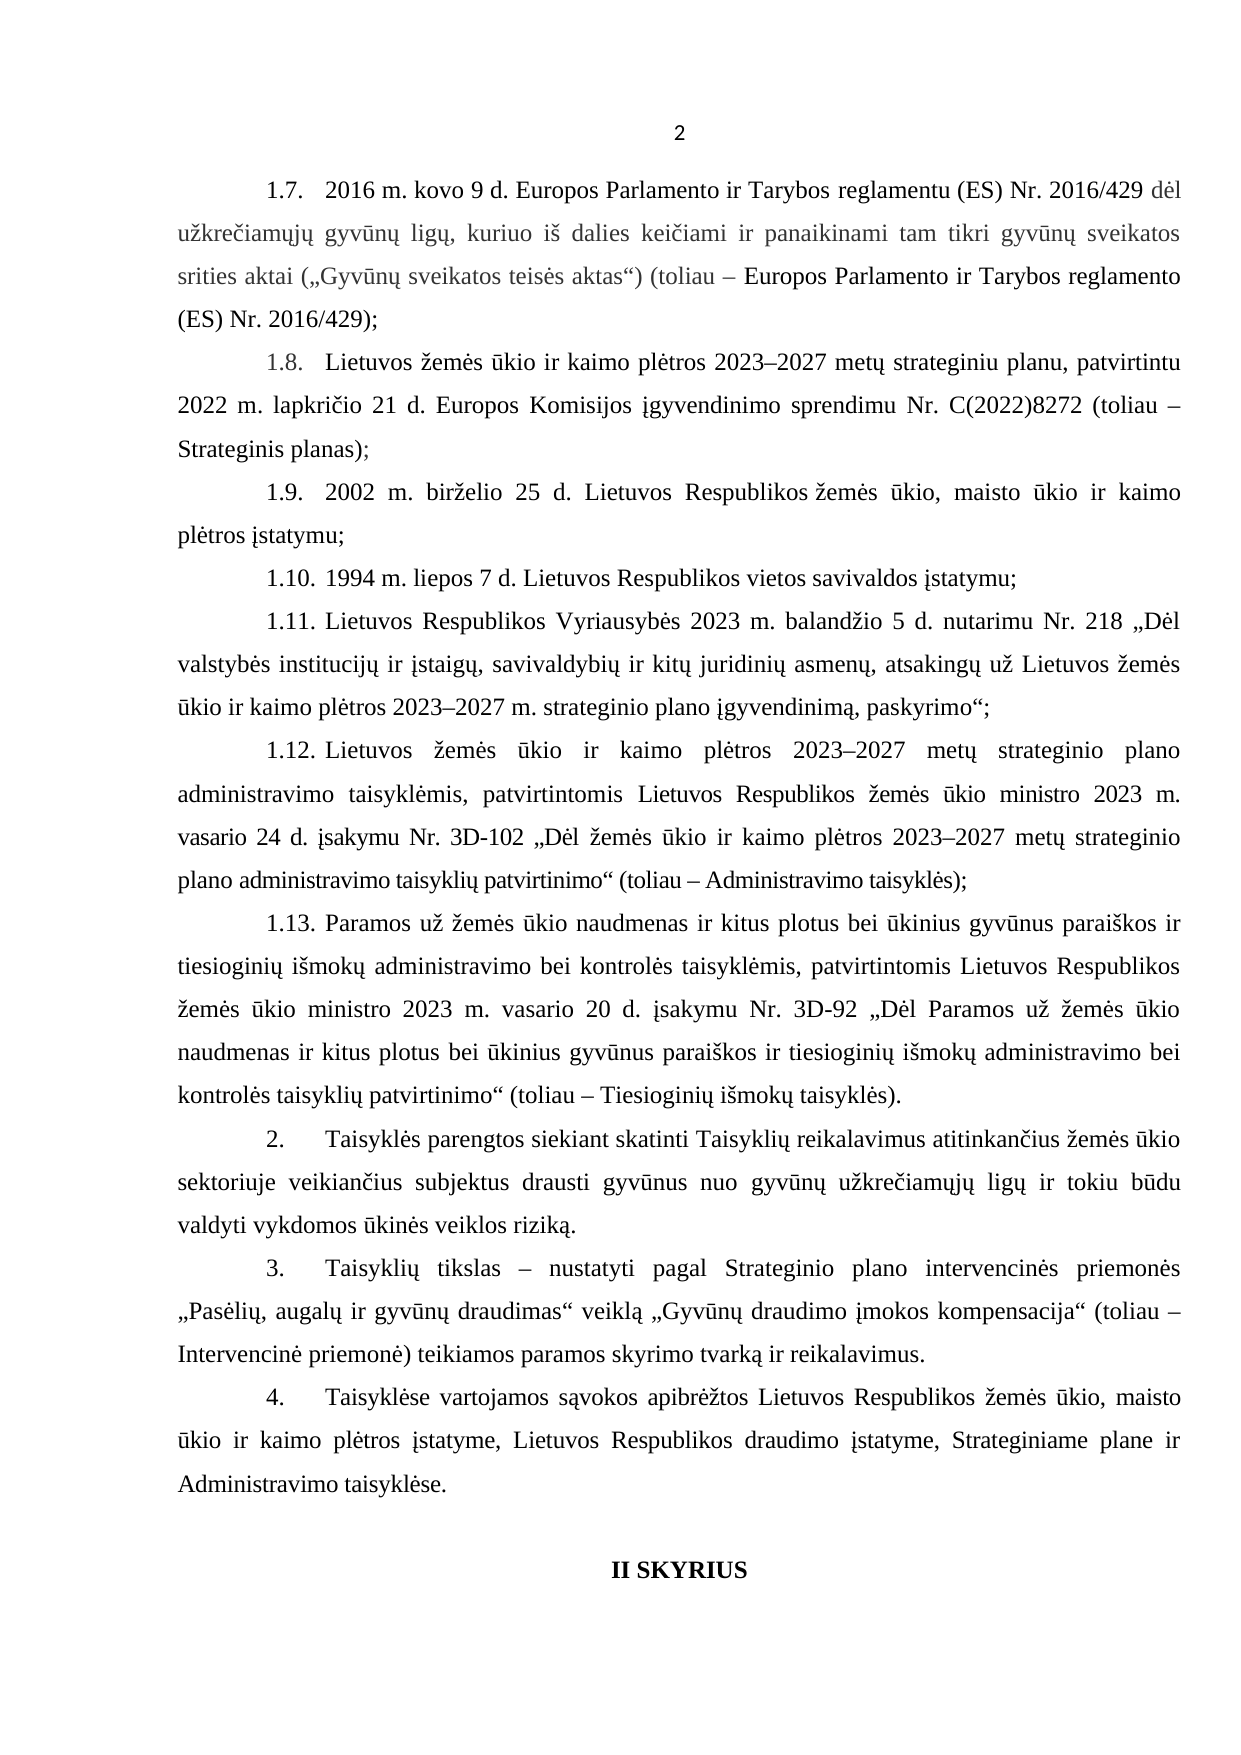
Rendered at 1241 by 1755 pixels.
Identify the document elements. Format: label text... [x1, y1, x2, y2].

text 1.12. Lietuvos žemės ūkio ir kaimo plėtros 2023–2027 metų strateginio plano administravimo taisyklėmis, patvirtintomis Lietuvos Respublikos žemės ūkio ministro 2023 m. vasario 24 d. įsakymu Nr. 3D-102 „Dėl žemės ūkio ir kaimo plėtros 2023–2027 metų strateginio plano administravimo taisyklių patvirtinimo“ (toliau – Administravimo taisyklės); [177, 736, 1181, 894]
text 1.10. 1994 m. liepos 7 d. Lietuvos Respublikos vietos savivaldos įstatymu; [177, 563, 1181, 592]
text 1.8. Lietuvos žemės ūkio ir kaimo plėtros 2023–2027 metų strateginiu planu, patvirtintu 2022 m. lapkričio 21 d. Europos Komisijos įgyvendinimo sprendimu Nr. C(2022)8272 (toliau – Strateginis planas); [177, 347, 1181, 462]
text 2. Taisyklės parengtos siekiant skatinti Taisyklių reikalavimus atitinkančius žemės ūkio sektoriuje veikiančius subjektus drausti gyvūnus nuo gyvūnų užkrečiamųjų ligų ir tokiu būdu valdyti vykdomos ūkinės veiklos riziką. [177, 1124, 1181, 1239]
text II SKYRIUS [177, 1555, 1181, 1584]
text 1.11. Lietuvos Respublikos Vyriausybės 2023 m. balandžio 5 d. nutarimu Nr. 218 „Dėl valstybės institucijų ir įstaigų, savivaldybių ir kitų juridinių asmenų, atsakingų už Lietuvos žemės ūkio ir kaimo plėtros 2023–2027 m. strateginio plano įgyvendinimą, paskyrimo“; [177, 606, 1181, 721]
text 3. Taisyklių tikslas – nustatyti pagal Strateginio plano intervencinės priemonės „Pasėlių, augalų ir gyvūnų draudimas“ veiklą „Gyvūnų draudimo įmokos kompensacija“ (toliau – Intervencinė priemonė) teikiamos paramos skyrimo tvarką ir reikalavimus. [177, 1253, 1181, 1368]
text 1.9. 2002 m. birželio 25 d. Lietuvos Respublikos žemės ūkio, maisto ūkio ir kaimo plėtros įstatymu; [177, 477, 1181, 549]
text 4. Taisyklėse vartojamos sąvokos apibrėžtos Lietuvos Respublikos žemės ūkio, maisto ūkio ir kaimo plėtros įstatyme, Lietuvos Respublikos draudimo įstatyme, Strateginiame plane ir Administravimo taisyklėse. [177, 1382, 1181, 1497]
text 1.7. 2016 m. kovo 9 d. Europos Parlamento ir Tarybos reglamentu (ES) Nr. 2016/429 dėl užkrečiamųjų gyvūnų ligų, kuriuo iš dalies keičiami ir panaikinami tam tikri gyvūnų sveikatos srities aktai („Gyvūnų sveikatos teisės aktas“) (toliau – Europos Parlamento ir Tarybos reglamento (ES) Nr. 2016/429); [177, 175, 1181, 333]
text 1.13. Paramos už žemės ūkio naudmenas ir kitus plotus bei ūkinius gyvūnus paraiškos ir tiesioginių išmokų administravimo bei kontrolės taisyklėmis, patvirtintomis Lietuvos Respublikos žemės ūkio ministro 2023 m. vasario 20 d. įsakymu Nr. 3D-92 „Dėl Paramos už žemės ūkio naudmenas ir kitus plotus bei ūkinius gyvūnus paraiškos ir tiesioginių išmokų administravimo bei kontrolės taisyklių patvirtinimo“ (toliau – Tiesioginių išmokų taisyklės). [177, 908, 1181, 1109]
